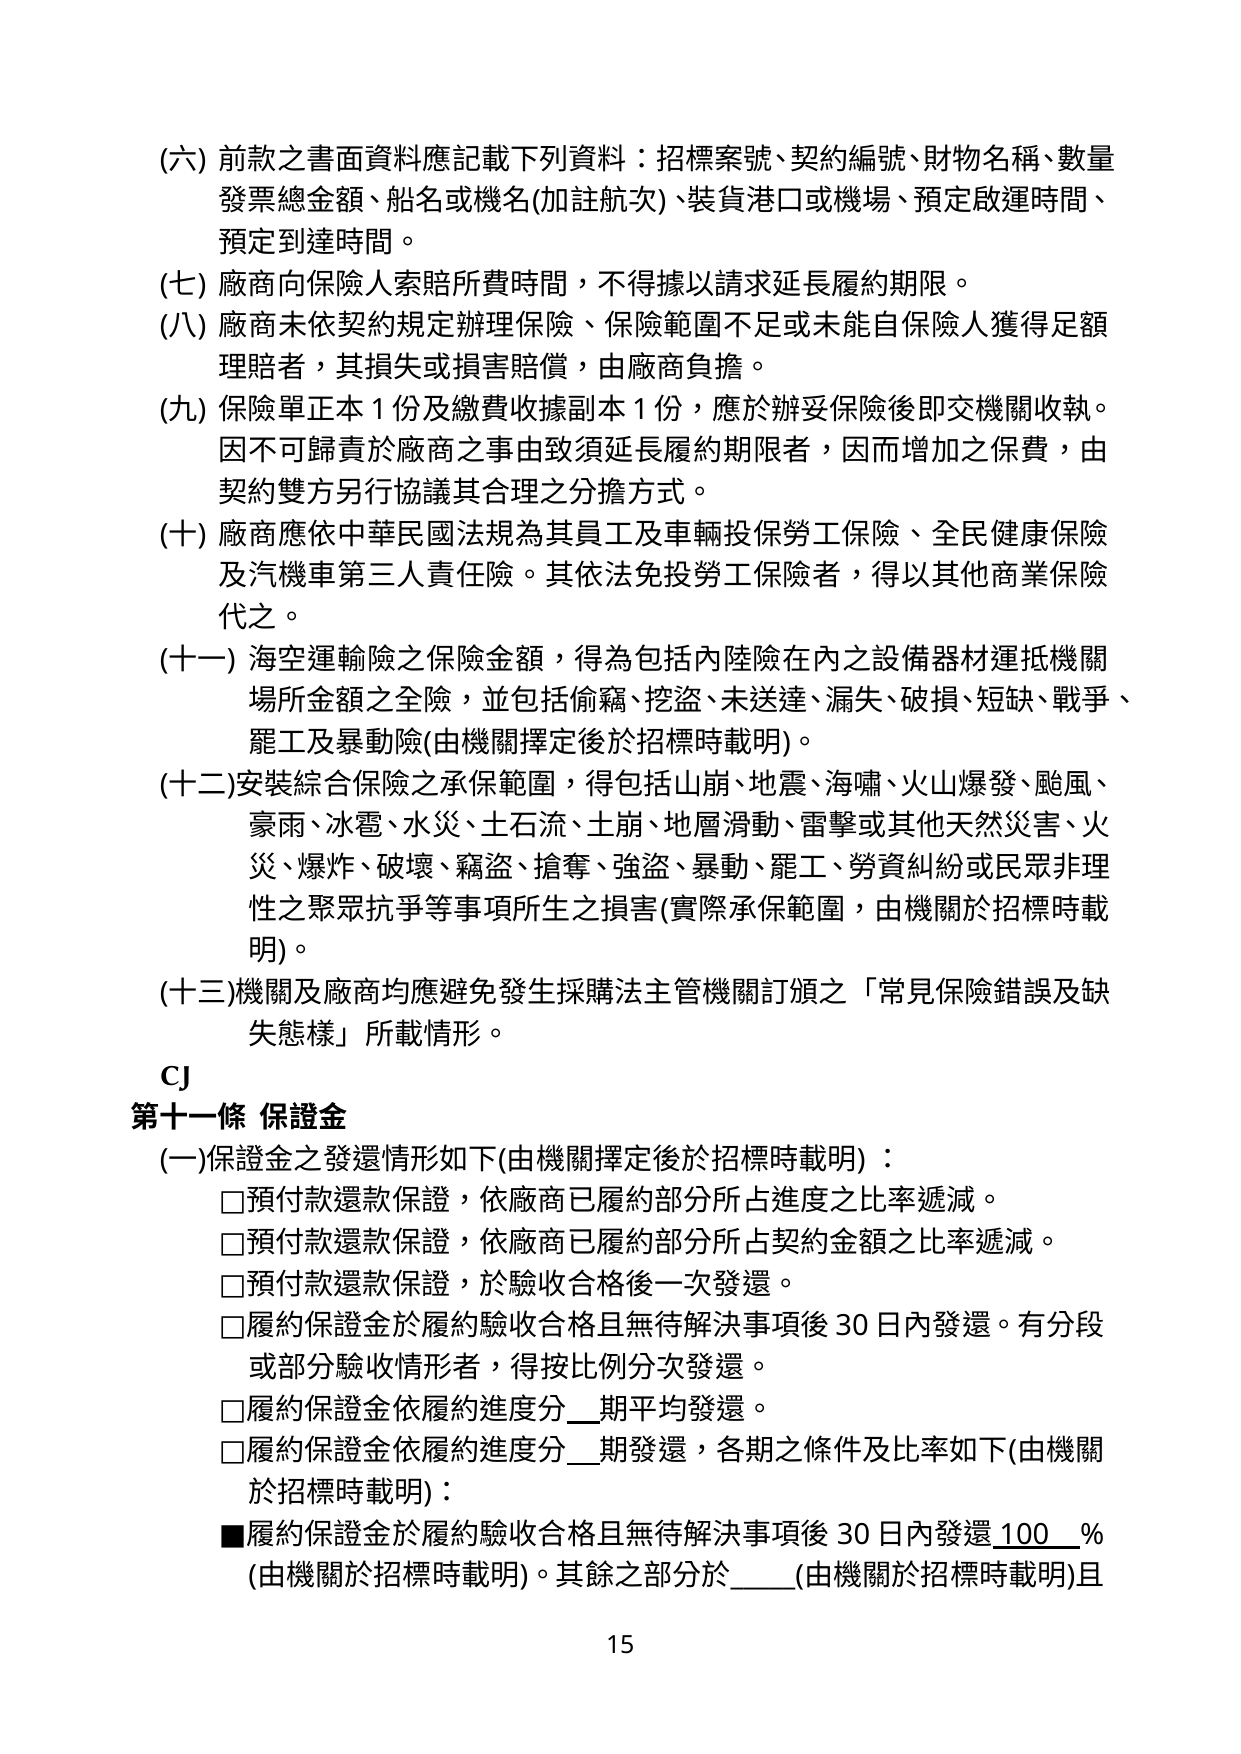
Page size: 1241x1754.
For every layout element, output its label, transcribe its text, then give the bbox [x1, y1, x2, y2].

text  [159, 1052, 1110, 1094]
text □預付款還款保證，於驗收合格後一次發還。 [218, 1261, 1104, 1302]
text (十三)機關及廠商均應避免發生採購法主管機關訂頒之「常見保險錯誤及缺失態樣」所載情形。 [159, 969, 1110, 1052]
text □預付款還款保證，依廠商已履約部分所占契約金額之比率遞減。 [218, 1219, 1104, 1261]
text (十) 廠商應依中華民國法規為其員工及車輛投保勞工保險、全民健康保險及汽機車第三人責任險。其依法免投勞工保險者，得以其他商業保險代之。 [159, 511, 1110, 636]
text □履約保證金依履約進度分 期平均發還。 [218, 1386, 1104, 1427]
text (一)保證金之發還情形如下(由機關擇定後於招標時載明) ： [159, 1136, 1110, 1177]
text (九) 保險單正本1份及繳費收據副本1份，應於辦妥保險後即交機關收執。因不可歸責於廠商之事由致須延長履約期限者，因而增加之保費，由契約雙方另行協議其合理之分擔方式。 [159, 386, 1110, 511]
text 第十一條 保證金 [130, 1094, 1110, 1136]
text (八) 廠商未依契約規定辦理保險、保險範圍不足或未能自保險人獲得足額理賠者，其損失或損害賠償，由廠商負擔。 [159, 302, 1110, 386]
text (十一) 海空運輸險之保險金額，得為包括內陸險在內之設備器材運抵機關場所金額之全險，並包括偷竊、挖盜、未送達、漏失、破損、短缺、戰爭、罷工及暴動險(由機關擇定後於招標時載明)。 [159, 636, 1110, 761]
text (七) 廠商向保險人索賠所費時間，不得據以請求延長履約期限。 [159, 261, 1110, 302]
text □履約保證金依履約進度分 期發還，各期之條件及比率如下(由機關於招標時載明)： [218, 1427, 1104, 1511]
text (六) 前款之書面資料應記載下列資料：招標案號、契約編號、財物名稱、數量、發票總金額、船名或機名(加註航次)、裝貨港口或機場、預定啟運時間、預定到達時間。 [159, 136, 1110, 261]
text (十二)安裝綜合保險之承保範圍，得包括山崩、地震、海嘯、火山爆發、颱風、豪雨、冰雹、水災、土石流、土崩、地層滑動、雷擊或其他天然災害、火災、爆炸、破壞、竊盜、搶奪、強盜、暴動、罷工、勞資糾紛或民眾非理性之聚眾抗爭等事項所生之損害(實際承保範圍，由機關於招標時載明)。 [159, 761, 1110, 969]
text □預付款還款保證，依廠商已履約部分所占進度之比率遞減。 [218, 1177, 1104, 1219]
text ■履約保證金於履約驗收合格且無待解決事項後30日內發還 100 % (由機關於招標時載明)。其餘之部分於_____(由機關於招標時載明)且 [218, 1511, 1104, 1594]
text □履約保證金於履約驗收合格且無待解決事項後30日內發還。有分段或部分驗收情形者，得按比例分次發還。 [218, 1302, 1104, 1386]
